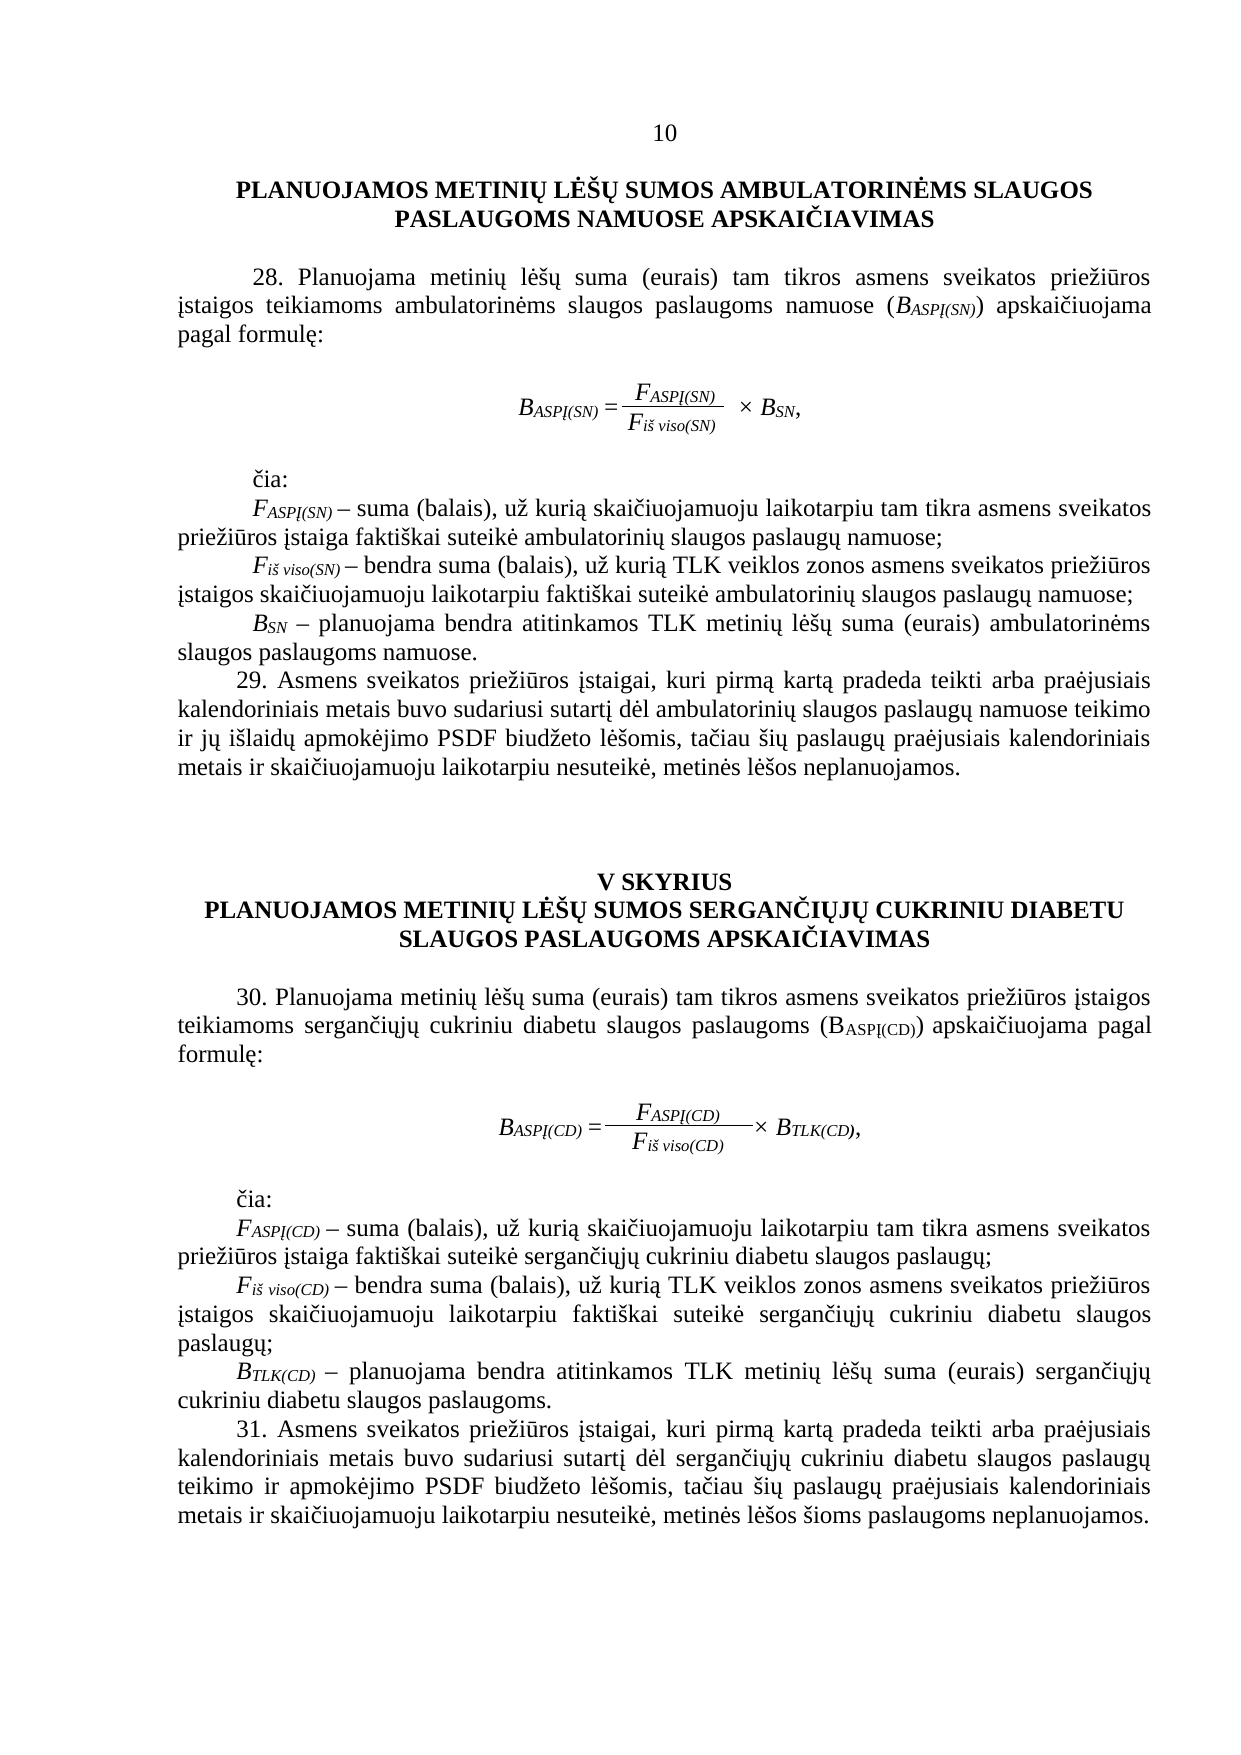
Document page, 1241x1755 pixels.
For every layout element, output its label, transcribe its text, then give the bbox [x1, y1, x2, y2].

table_header × BSN, [724, 377, 868, 435]
text V SKYRIUS [177, 867, 1152, 895]
text PLANUOJAMOS METINIŲ LĖŠŲ SUMOS AMBULATORINĖMS SLAUGOS PASLAUGOMS NAMUOSE APSKAIČIAVIMAS [177, 176, 1152, 233]
text Fiš viso(SN) – bendra suma (balais), už kurią TLK veiklos zonos asmens sveikatos priežiūros įstaigos skaičiuojamuoju laikotarpiu faktiškai suteikė ambulatorinių slaugos paslaugų namuose; [177, 550, 1152, 608]
text 31. Asmens sveikatos priežiūros įstaigai, kuri pirmą kartą pradeda teikti arba praėjusiais kalendoriniais metais buvo sudariusi sutartį dėl sergančiųjų cukriniu diabetu slaugos paslaugų teikimo ir apmokėjimo PSDF biudžeto lėšomis, tačiau šių paslaugų praėjusiais kalendoriniais metais ir skaičiuojamuoju laikotarpiu nesuteikė, metinės lėšos šioms paslaugoms neplanuojamos. [177, 1414, 1152, 1529]
table_header BASPĮ(CD) = [177, 1097, 605, 1155]
table_cell Fiš viso(SN) [622, 407, 724, 435]
text 29. Asmens sveikatos priežiūros įstaigai, kuri pirmą kartą pradeda teikti arba praėjusiais kalendoriniais metais buvo sudariusi sutartį dėl ambulatorinių slaugos paslaugų namuose teikimo ir jų išlaidų apmokėjimo PSDF biudžeto lėšomis, tačiau šių paslaugų praėjusiais kalendoriniais metais ir skaičiuojamuoju laikotarpiu nesuteikė, metinės lėšos neplanuojamos. [177, 665, 1152, 780]
table_header BASPĮ(SN) = [461, 377, 622, 435]
table_header FASPĮ(CD) [605, 1097, 752, 1125]
table_header × BTLK(CD), [753, 1097, 1122, 1155]
text čia: [177, 464, 1152, 493]
text 30. Planuojama metinių lėšų suma (eurais) tam tikros asmens sveikatos priežiūros įstaigos teikiamoms sergančiųjų cukriniu diabetu slaugos paslaugoms (BASPĮ(CD)) apskaičiuojama pagal formulę: [177, 982, 1152, 1068]
text BSN – planuojama bendra atitinkamos TLK metinių lėšų suma (eurais) ambulatorinėms slaugos paslaugoms namuose. [177, 608, 1152, 665]
text 28. Planuojama metinių lėšų suma (eurais) tam tikros asmens sveikatos priežiūros įstaigos teikiamoms ambulatorinėms slaugos paslaugoms namuose (BASPĮ(SN)) apskaičiuojama pagal formulę: [177, 262, 1152, 348]
text FASPĮ(CD) – suma (balais), už kurią skaičiuojamuoju laikotarpiu tam tikra asmens sveikatos priežiūros įstaiga faktiškai suteikė sergančiųjų cukriniu diabetu slaugos paslaugų; [177, 1213, 1152, 1270]
text BTLK(CD) – planuojama bendra atitinkamos TLK metinių lėšų suma (eurais) sergančiųjų cukriniu diabetu slaugos paslaugoms. [177, 1356, 1152, 1414]
text Fiš viso(CD) – bendra suma (balais), už kurią TLK veiklos zonos asmens sveikatos priežiūros įstaigos skaičiuojamuoju laikotarpiu faktiškai suteikė sergančiųjų cukriniu diabetu slaugos paslaugų; [177, 1270, 1152, 1356]
table_header FASPĮ(SN) [622, 377, 724, 406]
text čia: [177, 1184, 1152, 1213]
text FASPĮ(SN) – suma (balais), už kurią skaičiuojamuoju laikotarpiu tam tikra asmens sveikatos priežiūros įstaiga faktiškai suteikė ambulatorinių slaugos paslaugų namuose; [177, 493, 1152, 550]
table_cell Fiš viso(CD) [605, 1126, 752, 1155]
text PLANUOJAMOS METINIŲ LĖŠŲ SUMOS SERGANČIŲJŲ CUKRINIU DIABETU SLAUGOS PASLAUGOMS APSKAIČIAVIMAS [177, 895, 1152, 953]
